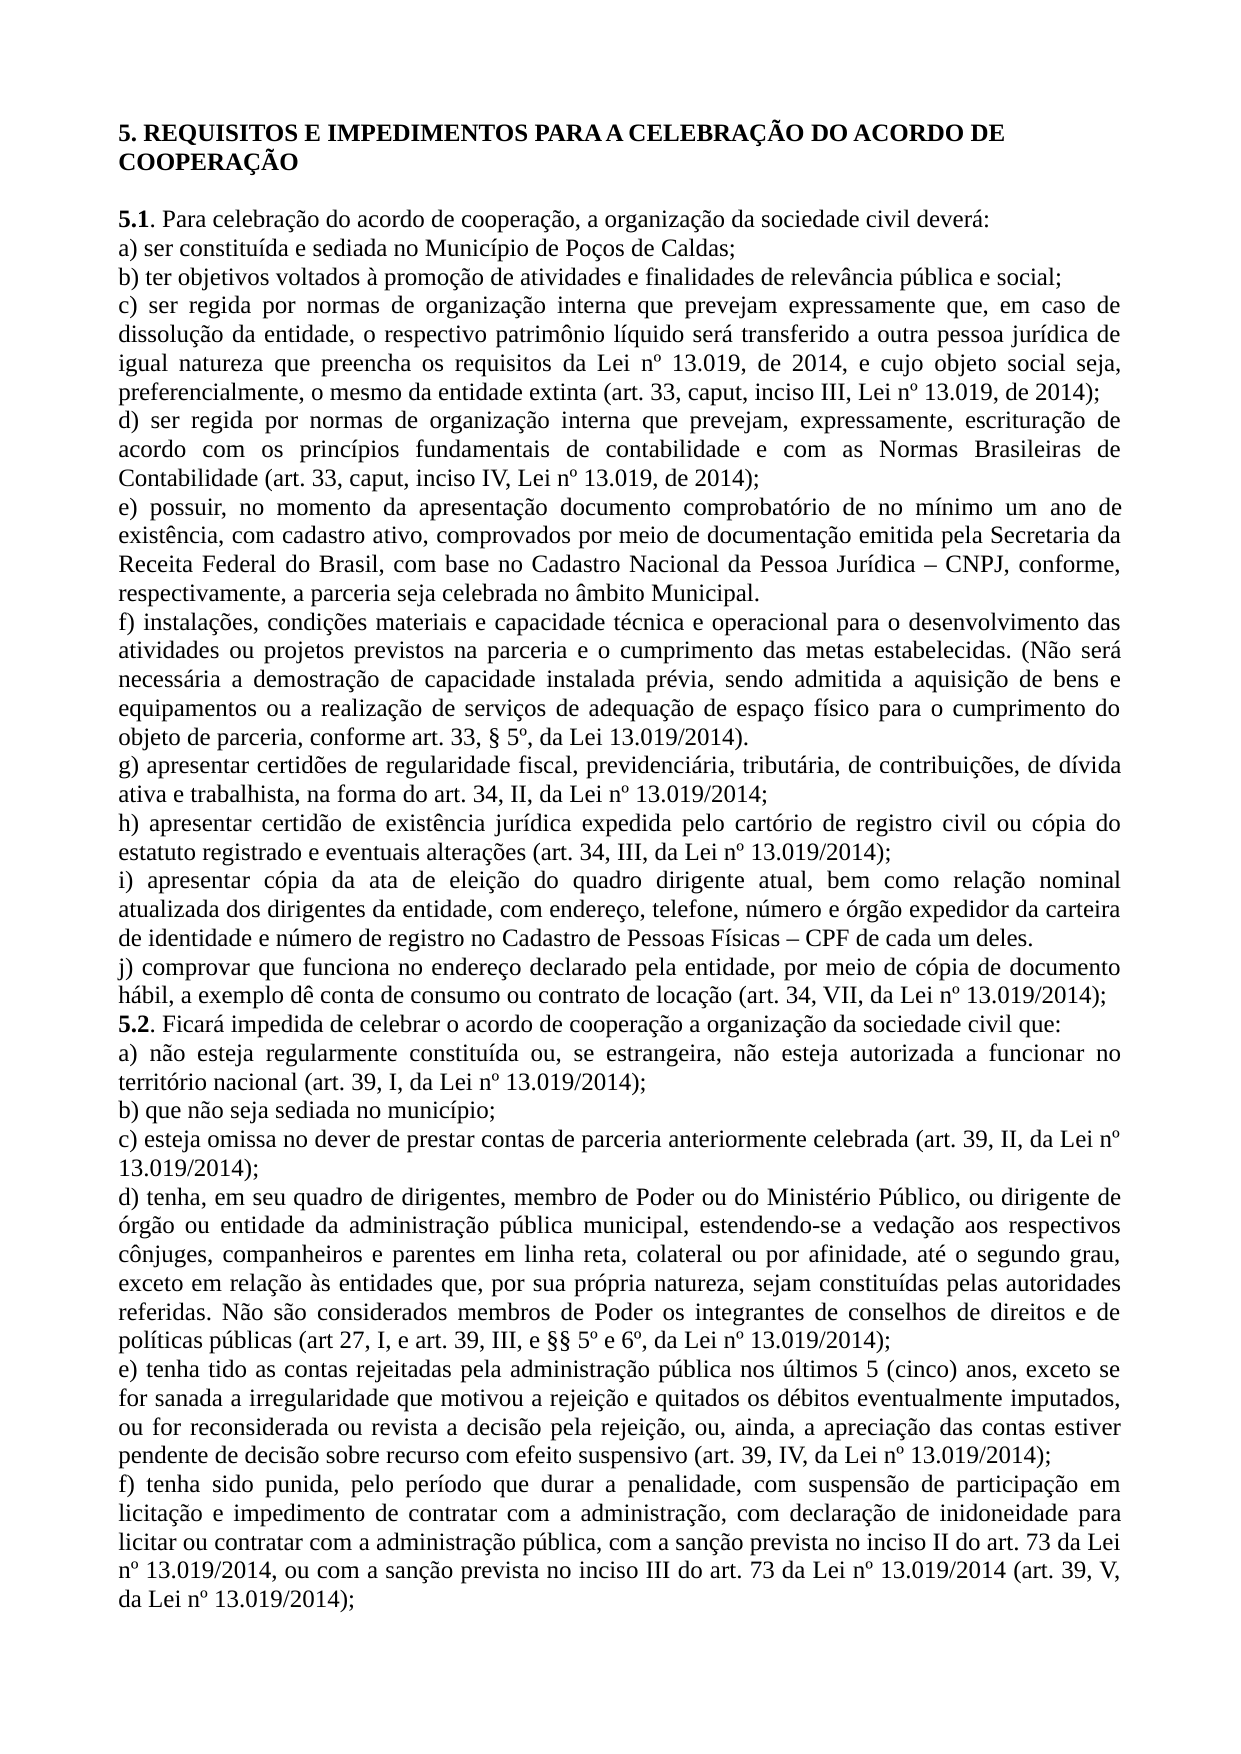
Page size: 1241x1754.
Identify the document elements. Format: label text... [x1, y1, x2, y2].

text d) ser regida por normas de organização interna que prevejam, expressamente, escrituração de acordo com os princípios fundamentais de contabilidade e com as Normas Brasileiras de Contabilidade (art. 33, caput, inciso IV, Lei nº 13.019, de 2014); [118, 406, 1122, 492]
text COOPERAÇÃO [118, 147, 1122, 176]
text f) instalações, condições materiais e capacidade técnica e operacional para o desenvolvimento das atividades ou projetos previstos na parceria e o cumprimento das metas estabelecidas. (Não será necessária a demostração de capacidade instalada prévia, sendo admitida a aquisição de bens e equipamentos ou a realização de serviços de adequação de espaço físico para o cumprimento do objeto de parceria, conforme art. 33, § 5º, da Lei 13.019/2014). [118, 607, 1122, 751]
text c) esteja omissa no dever de prestar contas de parceria anteriormente celebrada (art. 39, II, da Lei nº 13.019/2014); [118, 1124, 1122, 1182]
text g) apresentar certidões de regularidade fiscal, previdenciária, tributária, de contribuições, de dívida ativa e trabalhista, na forma do art. 34, II, da Lei nº 13.019/2014; [118, 751, 1122, 808]
text e) possuir, no momento da apresentação documento comprobatório de no mínimo um ano de existência, com cadastro ativo, comprovados por meio de documentação emitida pela Secretaria da Receita Federal do Brasil, com base no Cadastro Nacional da Pessoa Jurídica – CNPJ, conforme, respectivamente, a parceria seja celebrada no âmbito Municipal. [118, 492, 1122, 607]
text a) não esteja regularmente constituída ou, se estrangeira, não esteja autorizada a funcionar no território nacional (art. 39, I, da Lei nº 13.019/2014); [118, 1038, 1122, 1096]
text 5. REQUISITOS E IMPEDIMENTOS PARA A CELEBRAÇÃO DO ACORDO DE [118, 118, 1122, 147]
text e) tenha tido as contas rejeitadas pela administração pública nos últimos 5 (cinco) anos, exceto se for sanada a irregularidade que motivou a rejeição e quitados os débitos eventualmente imputados, ou for reconsiderada ou revista a decisão pela rejeição, ou, ainda, a apreciação das contas estiver pendente de decisão sobre recurso com efeito suspensivo (art. 39, IV, da Lei nº 13.019/2014); [118, 1354, 1122, 1469]
text d) tenha, em seu quadro de dirigentes, membro de Poder ou do Ministério Público, ou dirigente de órgão ou entidade da administração pública municipal, estendendo-se a vedação aos respectivos cônjuges, companheiros e parentes em linha reta, colateral ou por afinidade, até o segundo grau, exceto em relação às entidades que, por sua própria natureza, sejam constituídas pelas autoridades referidas. Não são considerados membros de Poder os integrantes de conselhos de direitos e de políticas públicas (art 27, I, e art. 39, III, e §§ 5º e 6º, da Lei nº 13.019/2014); [118, 1182, 1122, 1354]
text c) ser regida por normas de organização interna que prevejam expressamente que, em caso de dissolução da entidade, o respectivo patrimônio líquido será transferido a outra pessoa jurídica de igual natureza que preencha os requisitos da Lei nº 13.019, de 2014, e cujo objeto social seja, preferencialmente, o mesmo da entidade extinta (art. 33, caput, inciso III, Lei nº 13.019, de 2014); [118, 291, 1122, 406]
text 5.1. Para celebração do acordo de cooperação, a organização da sociedade civil deverá: [118, 204, 1122, 233]
text 5.2. Ficará impedida de celebrar o acordo de cooperação a organização da sociedade civil que: [118, 1009, 1122, 1038]
text i) apresentar cópia da ata de eleição do quadro dirigente atual, bem como relação nominal atualizada dos dirigentes da entidade, com endereço, telefone, número e órgão expedidor da carteira de identidade e número de registro no Cadastro de Pessoas Físicas – CPF de cada um deles. [118, 866, 1122, 952]
text h) apresentar certidão de existência jurídica expedida pelo cartório de registro civil ou cópia do estatuto registrado e eventuais alterações (art. 34, III, da Lei nº 13.019/2014); [118, 808, 1122, 866]
text a) ser constituída e sediada no Município de Poços de Caldas; [118, 233, 1122, 262]
text f) tenha sido punida, pelo período que durar a penalidade, com suspensão de participação em licitação e impedimento de contratar com a administração, com declaração de inidoneidade para licitar ou contratar com a administração pública, com a sanção prevista no inciso II do art. 73 da Lei nº 13.019/2014, ou com a sanção prevista no inciso III do art. 73 da Lei nº 13.019/2014 (art. 39, V, da Lei nº 13.019/2014); [118, 1469, 1122, 1613]
text b) que não seja sediada no município; [118, 1096, 1122, 1124]
text j) comprovar que funciona no endereço declarado pela entidade, por meio de cópia de documento hábil, a exemplo dê conta de consumo ou contrato de locação (art. 34, VII, da Lei nº 13.019/2014); [118, 952, 1122, 1009]
text b) ter objetivos voltados à promoção de atividades e finalidades de relevância pública e social; [118, 262, 1122, 291]
